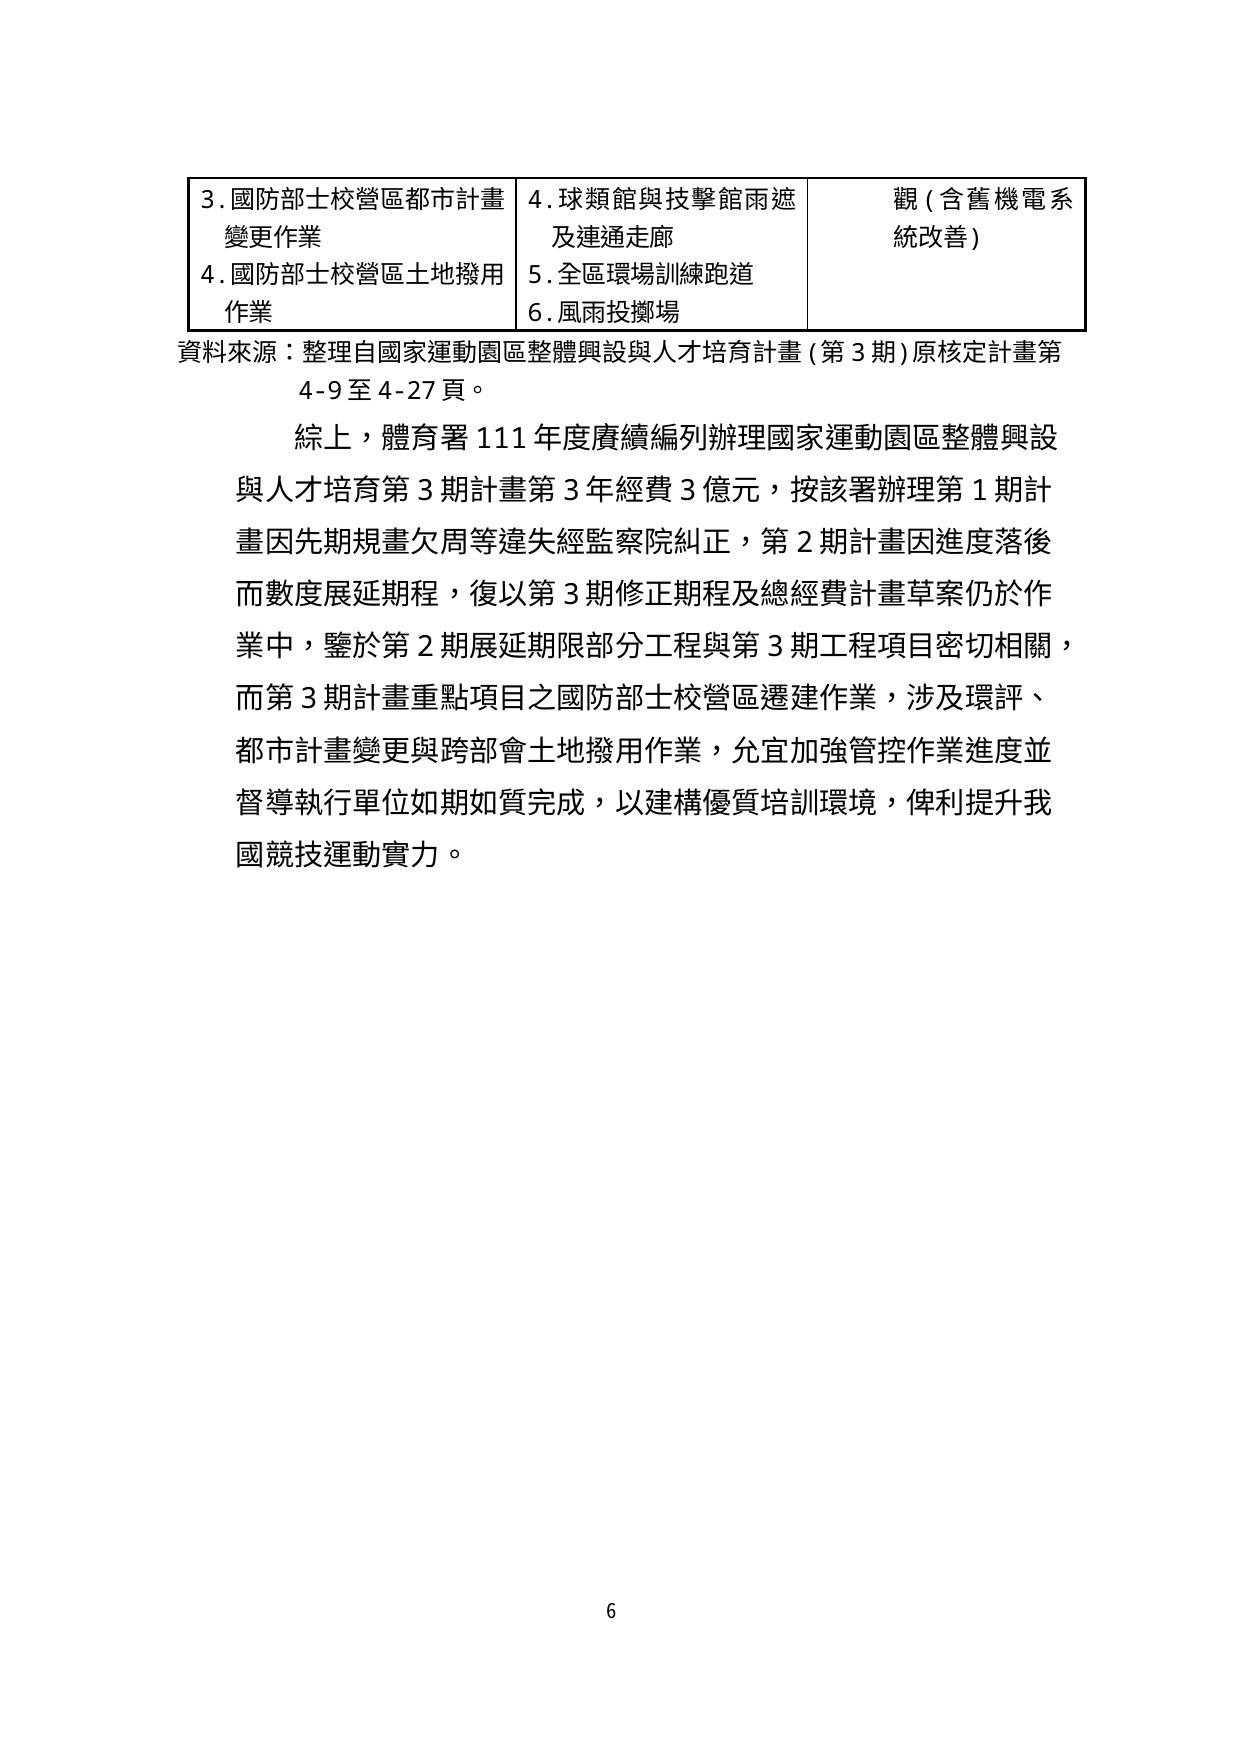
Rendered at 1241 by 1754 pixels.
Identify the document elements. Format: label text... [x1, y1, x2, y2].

table_cell 游泳館 網球場 全區公共設施與景觀(含舊機電系統改善) [808, 179, 1084, 329]
table_cell 3.國防部士校營區都市計畫變更作業 4.國防部士校營區土地撥用作業 [190, 179, 515, 329]
table_cell 4.球類館與技擊館雨遮及連通走廊 5.全區環場訓練跑道 6.風雨投擲場 [517, 179, 807, 329]
text 資料來源：整理自國家運動園區整體興設與人才培育計畫(第3期)原核定計畫第4-9至4-27頁。 [177, 332, 1063, 407]
text 綜上，體育署111年度賡續編列辦理國家運動園區整體興設與人才培育第3期計畫第3年經費3億元，按該署辦理第1期計畫因先期規畫欠周等違失經監察院糾正，第2期計畫因進度落後而數度展延期程，復以第3期修正期程及總經費計畫草案仍於作業中，鑒於第2期展延期限部分工程與第3期工程項目密切相關，而第3期計畫重點項目之國防部士校營區遷建作業，涉及環評、都市計畫變更與跨部會土地撥用作業，允宜加強管控作業進度並督導執行單位如期如質完成，以建構優質培訓環境，俾利提升我國競技運動實力。 [236, 407, 1063, 876]
